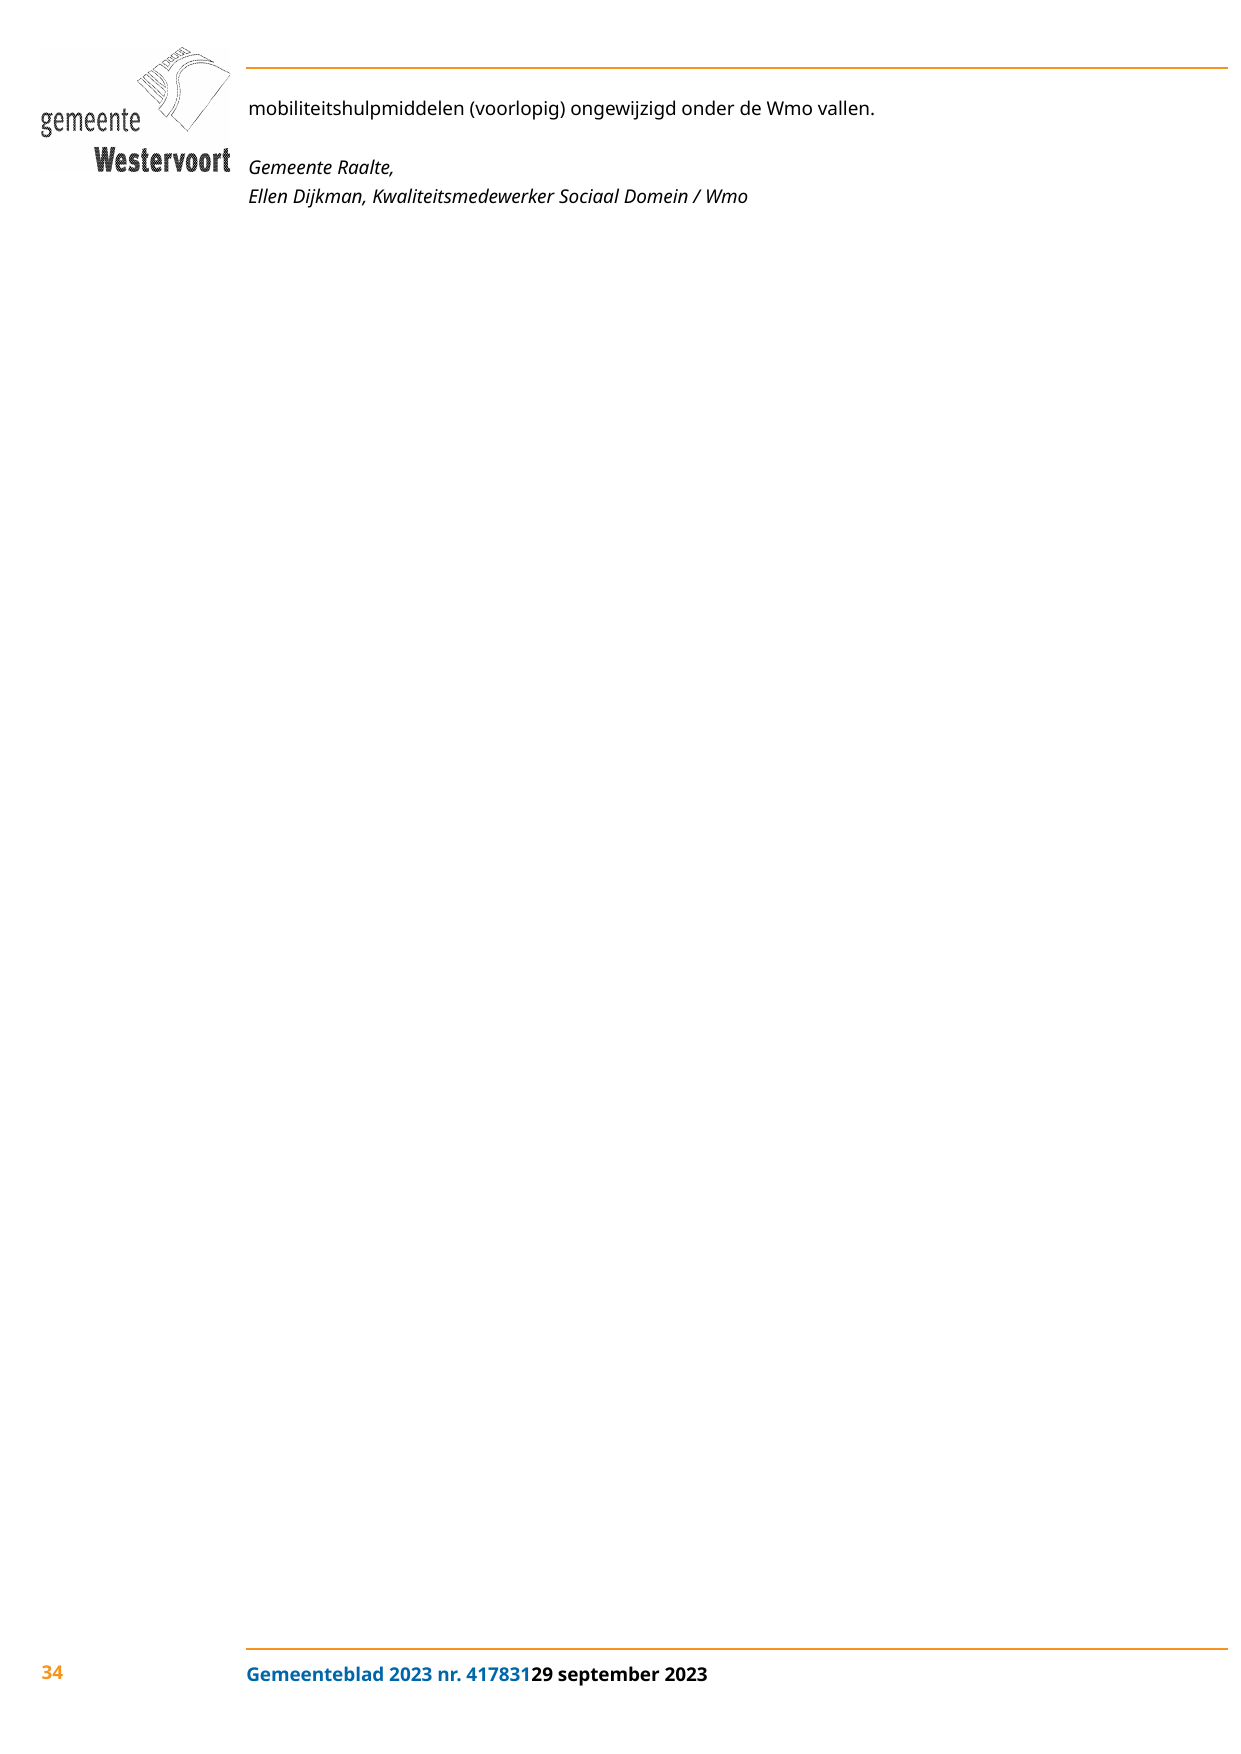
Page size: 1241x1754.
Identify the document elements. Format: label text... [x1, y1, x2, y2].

text mobiliteitshulpmiddelen (voorlopig) ongewijzigd onder de Wmo vallen. [248, 95, 1152, 121]
text Ellen Dijkman, Kwaliteitsmedewerker Sociaal Domein / Wmo [248, 183, 1152, 209]
picture [41, 47, 231, 172]
text Gemeente Raalte, [248, 154, 1152, 180]
